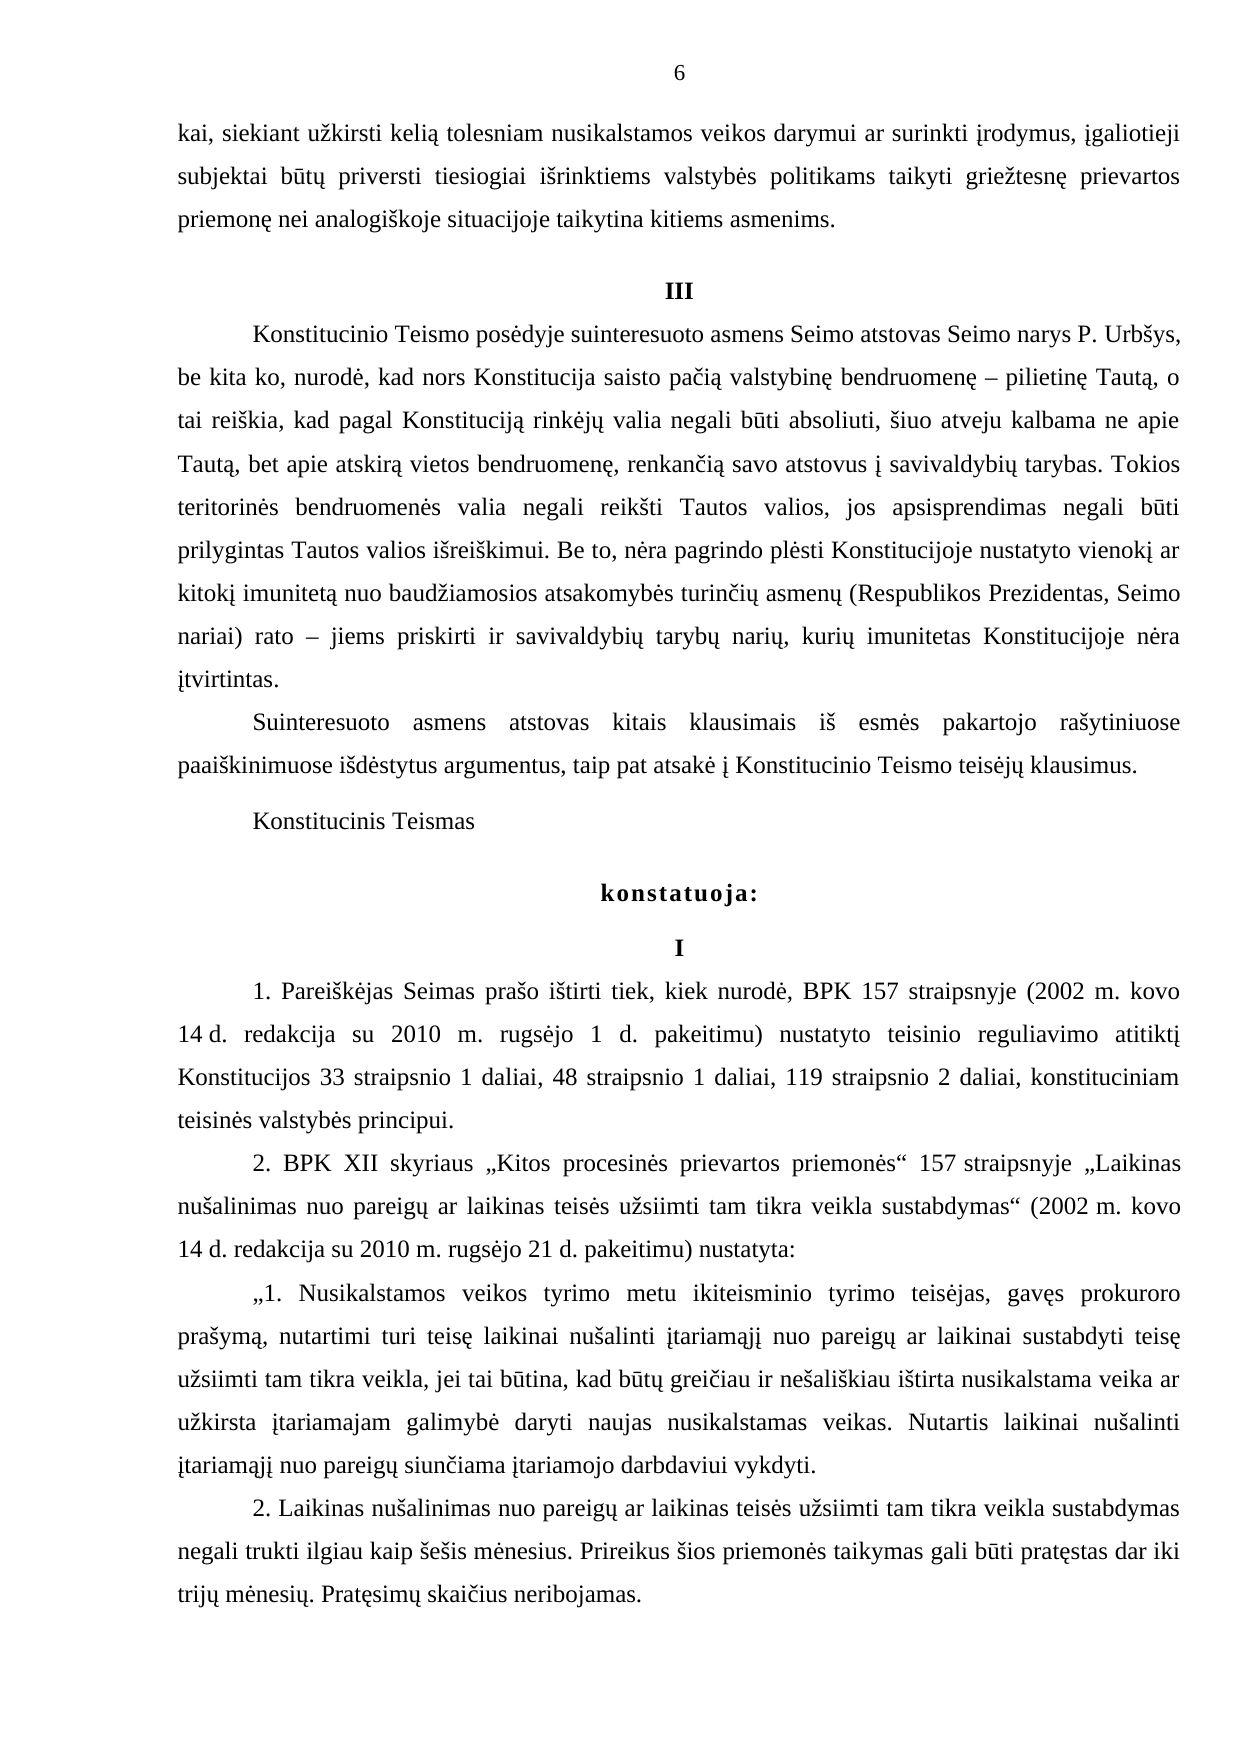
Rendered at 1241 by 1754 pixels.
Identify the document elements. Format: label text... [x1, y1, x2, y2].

text III [177, 276, 1181, 305]
text 1. Pareiškėjas Seimas prašo ištirti tiek, kiek nurodė, BPK 157 straipsnyje (2002 m. kovo 14 d. redakcija su 2010 m. rugsėjo 1 d. pakeitimu) nustatyto teisinio reguliavimo atitiktį Konstitucijos 33 straipsnio 1 daliai, 48 straipsnio 1 daliai, 119 straipsnio 2 daliai, konstituciniam teisinės valstybės principui. [177, 976, 1181, 1134]
text „1. Nusikalstamos veikos tyrimo metu ikiteisminio tyrimo teisėjas, gavęs prokuroro prašymą, nutartimi turi teisę laikinai nušalinti įtariamąjį nuo pareigų ar laikinai sustabdyti teisę užsiimti tam tikra veikla, jei tai būtina, kad būtų greičiau ir nešališkiau ištirta nusikalstama veika ar užkirsta įtariamajam galimybė daryti naujas nusikalstamas veikas. Nutartis laikinai nušalinti įtariamąjį nuo pareigų siunčiama įtariamojo darbdaviui vykdyti. [177, 1278, 1181, 1479]
text I [177, 933, 1181, 961]
text 2. BPK XII skyriaus „Kitos procesinės prievartos priemonės“ 157 straipsnyje „Laikinas nušalinimas nuo pareigų ar laikinas teisės užsiimti tam tikra veikla sustabdymas“ (2002 m. kovo 14 d. redakcija su 2010 m. rugsėjo 21 d. pakeitimu) nustatyta: [177, 1148, 1181, 1263]
text Konstitucinio Teismo posėdyje suinteresuoto asmens Seimo atstovas Seimo narys P. Urbšys, be kita ko, nurodė, kad nors Konstitucija saisto pačią valstybinę bendruomenę – pilietinę Tautą, o tai reiškia, kad pagal Konstituciją rinkėjų valia negali būti absoliuti, šiuo atveju kalbama ne apie Tautą, bet apie atskirą vietos bendruomenę, renkančią savo atstovus į savivaldybių tarybas. Tokios teritorinės bendruomenės valia negali reikšti Tautos valios, jos apsisprendimas negali būti prilygintas Tautos valios išreiškimui. Be to, nėra pagrindo plėsti Konstitucijoje nustatyto vienokį ar kitokį imunitetą nuo baudžiamosios atsakomybės turinčių asmenų (Respublikos Prezidentas, Seimo nariai) rato – jiems priskirti ir savivaldybių tarybų narių, kurių imunitetas Konstitucijoje nėra įtvirtintas. [177, 319, 1181, 693]
text Konstitucinis Teismas [177, 806, 1181, 834]
text 2. Laikinas nušalinimas nuo pareigų ar laikinas teisės užsiimti tam tikra veikla sustabdymas negali trukti ilgiau kaip šešis mėnesius. Prireikus šios priemonės taikymas gali būti pratęstas dar iki trijų mėnesių. Pratęsimų skaičius neribojamas. [177, 1493, 1181, 1608]
text kai, siekiant užkirsti kelią tolesniam nusikalstamos veikos darymui ar surinkti įrodymus, įgaliotieji subjektai būtų priversti tiesiogiai išrinktiems valstybės politikams taikyti griežtesnę prievartos priemonę nei analogiškoje situacijoje taikytina kitiems asmenims. [177, 118, 1181, 233]
text konstatuoja: [177, 878, 1181, 906]
text Suinteresuoto asmens atstovas kitais klausimais iš esmės pakartojo rašytiniuose paaiškinimuose išdėstytus argumentus, taip pat atsakė į Konstitucinio Teismo teisėjų klausimus. [177, 707, 1181, 779]
